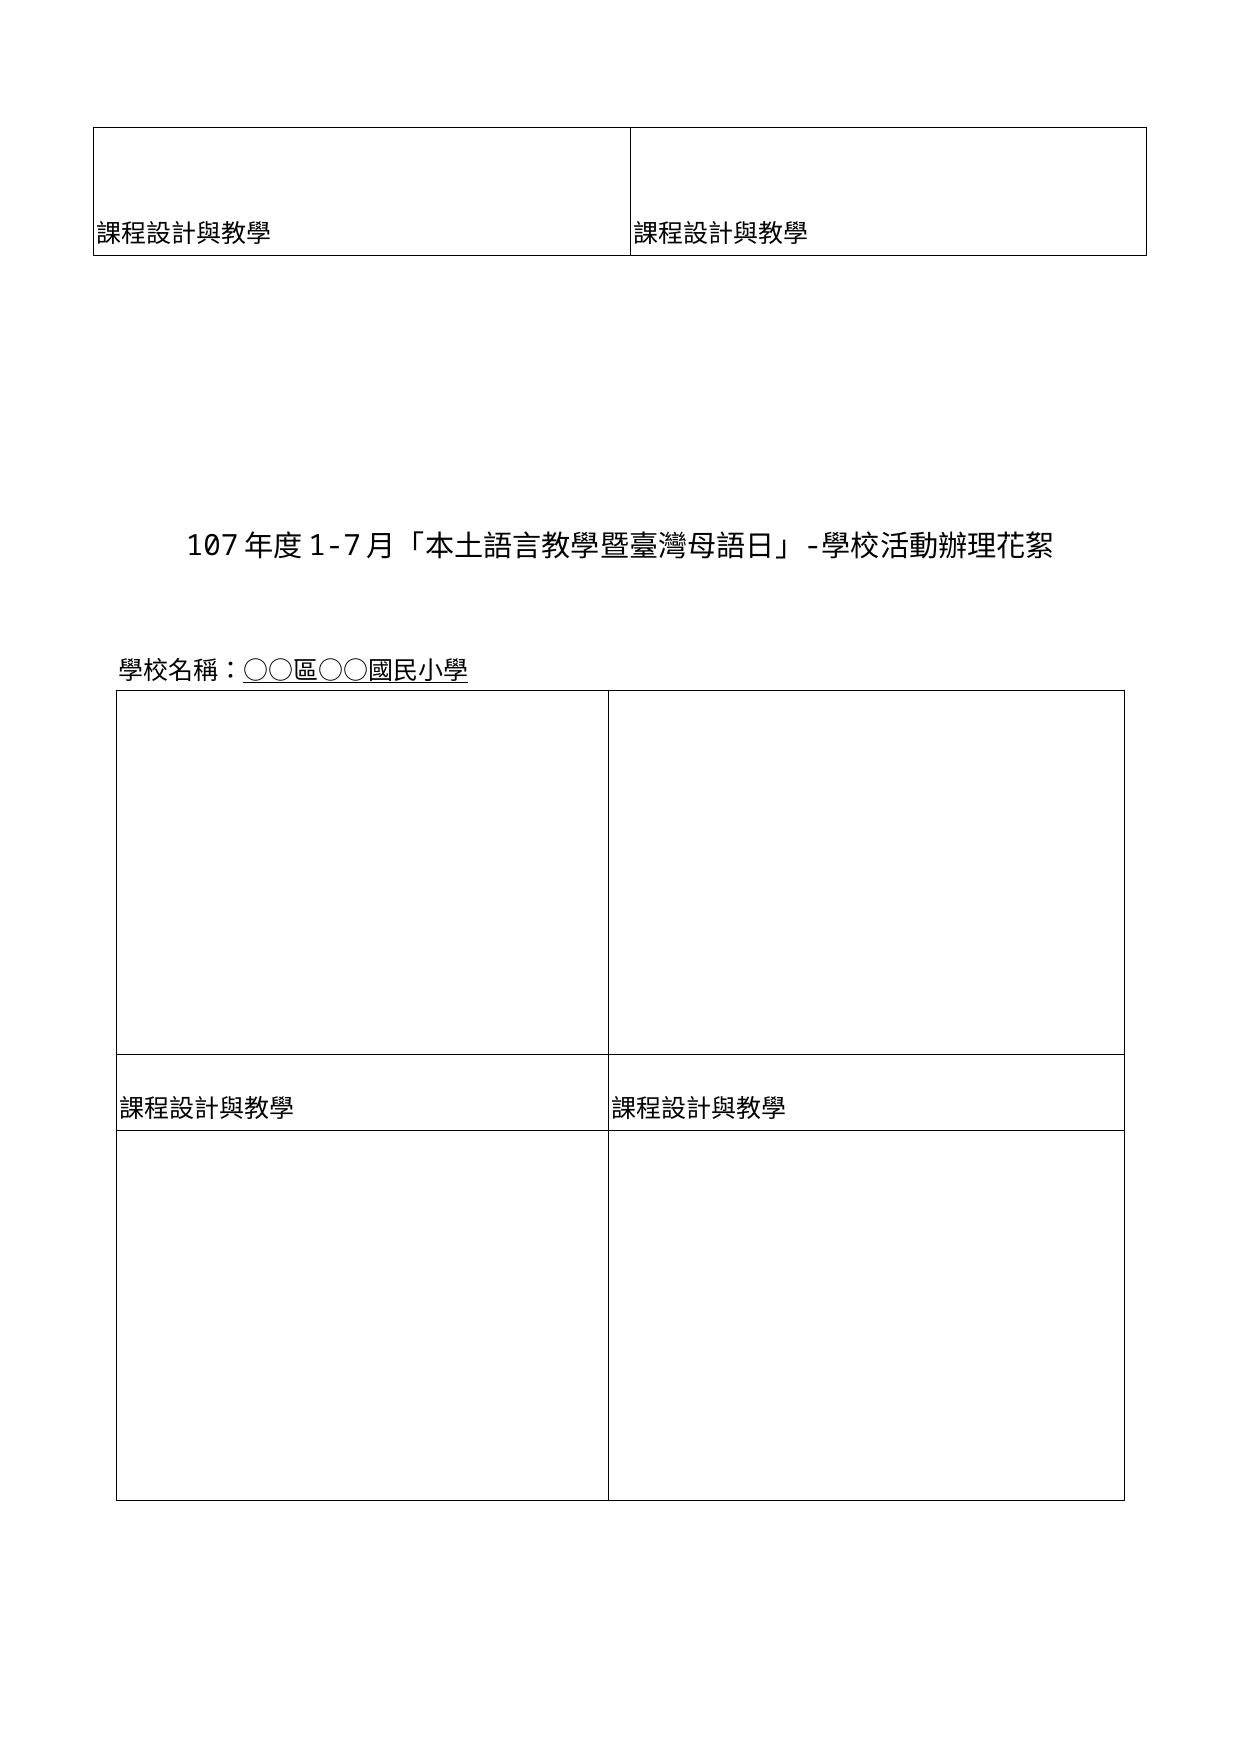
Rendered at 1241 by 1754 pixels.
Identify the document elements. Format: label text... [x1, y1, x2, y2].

table_header [609, 691, 1124, 1053]
table_cell 課程設計與教學 [117, 1055, 608, 1130]
table_cell 課程設計與教學 [609, 1055, 1124, 1130]
table_cell 課程設計與教學 [94, 128, 630, 255]
text 107年度1-7月「本土語言教學暨臺灣母語日」-學校活動辦理花絮 [118, 502, 1122, 564]
text 學校名稱：○○區○○國民小學 [118, 627, 1122, 689]
table_header [117, 691, 608, 1053]
table_cell [117, 1131, 608, 1500]
table_cell 課程設計與教學 [631, 128, 1146, 255]
table_cell [609, 1131, 1124, 1500]
